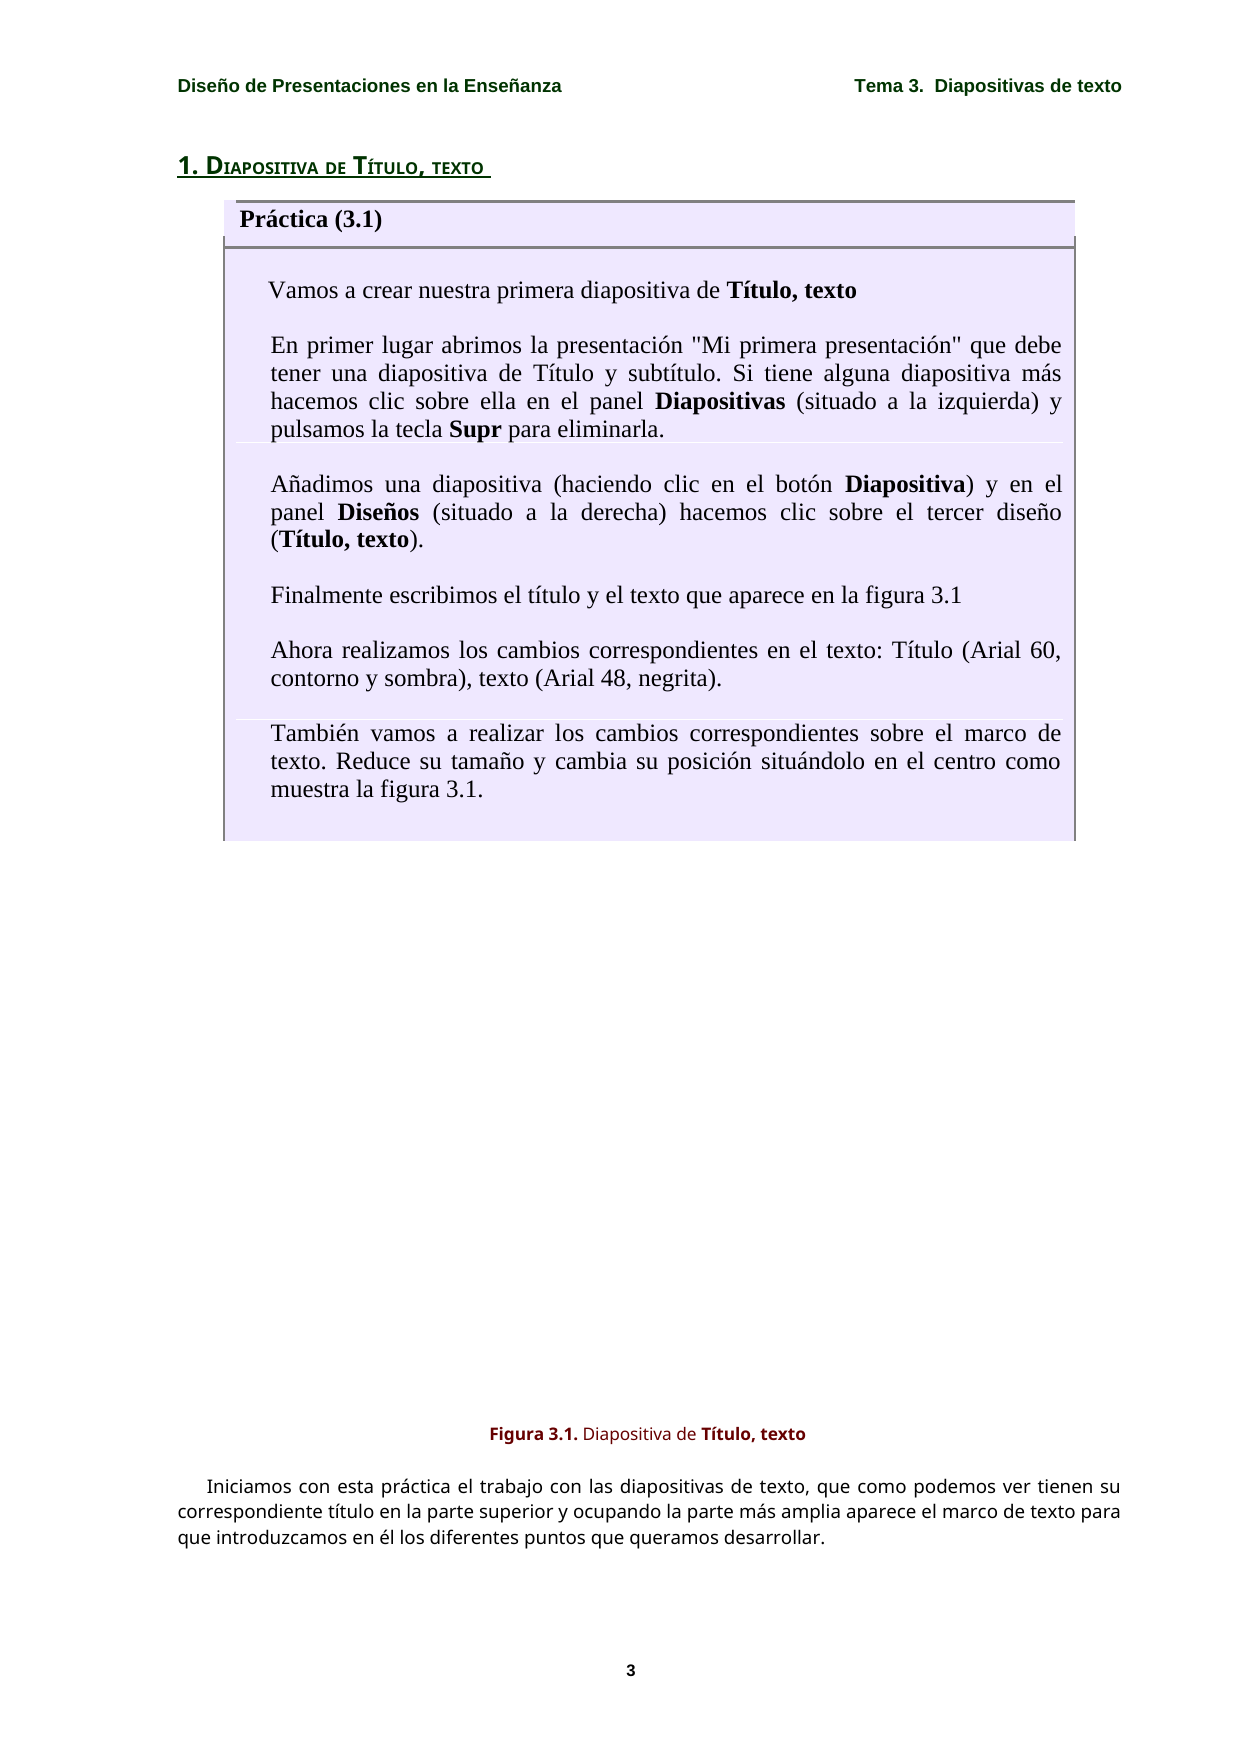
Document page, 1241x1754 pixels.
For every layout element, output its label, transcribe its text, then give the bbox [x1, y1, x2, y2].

table_cell [236, 581, 270, 609]
table_cell [177, 841, 1122, 847]
table_cell [236, 443, 270, 470]
table_cell Iniciamos con esta práctica el trabajo con las diapositivas de texto, que como podemos ver tienen su correspondiente título en la parte superior y ocupando la parte más amplia aparece el marco de texto para que introduzcamos en él los diferentes puntos que queramos desarrollar. [177, 1473, 1122, 1550]
table_cell [177, 200, 224, 841]
table_cell [236, 304, 1063, 332]
table_cell Finalmente escribimos el título y el texto que aparece en la figura 3.1 [270, 581, 1063, 609]
table_cell [236, 470, 270, 553]
table_cell Vamos a crear nuestra primera diapositiva de Título, texto [236, 276, 1063, 304]
table_cell Ahora realizamos los cambios correspondientes en el texto: Título (Arial 60, contorno y sombra), texto (Arial 48, negrita). [270, 636, 1063, 692]
table_cell [236, 803, 1063, 830]
table_cell [236, 720, 270, 803]
table_cell [236, 636, 270, 692]
table_header 1. Diapositiva de Título, texto [177, 148, 1122, 182]
table_cell [270, 443, 1063, 470]
table_header Práctica (3.1) [236, 203, 1063, 236]
table_header [236, 249, 1063, 276]
table_cell [177, 848, 1122, 875]
table_cell [236, 332, 270, 442]
table_cell Figura 3.1. Diapositiva de Título, texto [177, 1422, 1122, 1446]
table_cell [177, 875, 1122, 1422]
table_cell También vamos a realizar los cambios correspondientes sobre el marco de texto. Reduce su tamaño y cambia su posición situándolo en el centro como muestra la figura 3.1. [270, 720, 1063, 803]
table_cell [236, 609, 1063, 636]
table_cell [225, 236, 1074, 246]
table_header [224, 200, 236, 236]
table_cell [236, 553, 1063, 581]
table_cell En primer lugar abrimos la presentación "Mi primera presentación" que debe tener una diapositiva de Título y subtítulo. Si tiene alguna diapositiva más hacemos clic sobre ella en el panel Diapositivas (situado a la izquierda) y pulsamos la tecla Supr para eliminarla. [270, 332, 1063, 442]
table_cell [177, 1446, 1122, 1473]
table_cell [177, 182, 1122, 200]
table_header [1063, 203, 1075, 236]
table_cell [236, 692, 1063, 719]
table_cell Añadimos una diapositiva (haciendo clic en el botón Diapositiva) y en el panel Diseños (situado a la derecha) hacemos clic sobre el tercer diseño (Título, texto). [270, 470, 1063, 553]
table_cell [1063, 249, 1074, 830]
table_cell [225, 830, 1074, 841]
table_cell [1075, 200, 1122, 841]
table_cell [225, 249, 236, 830]
